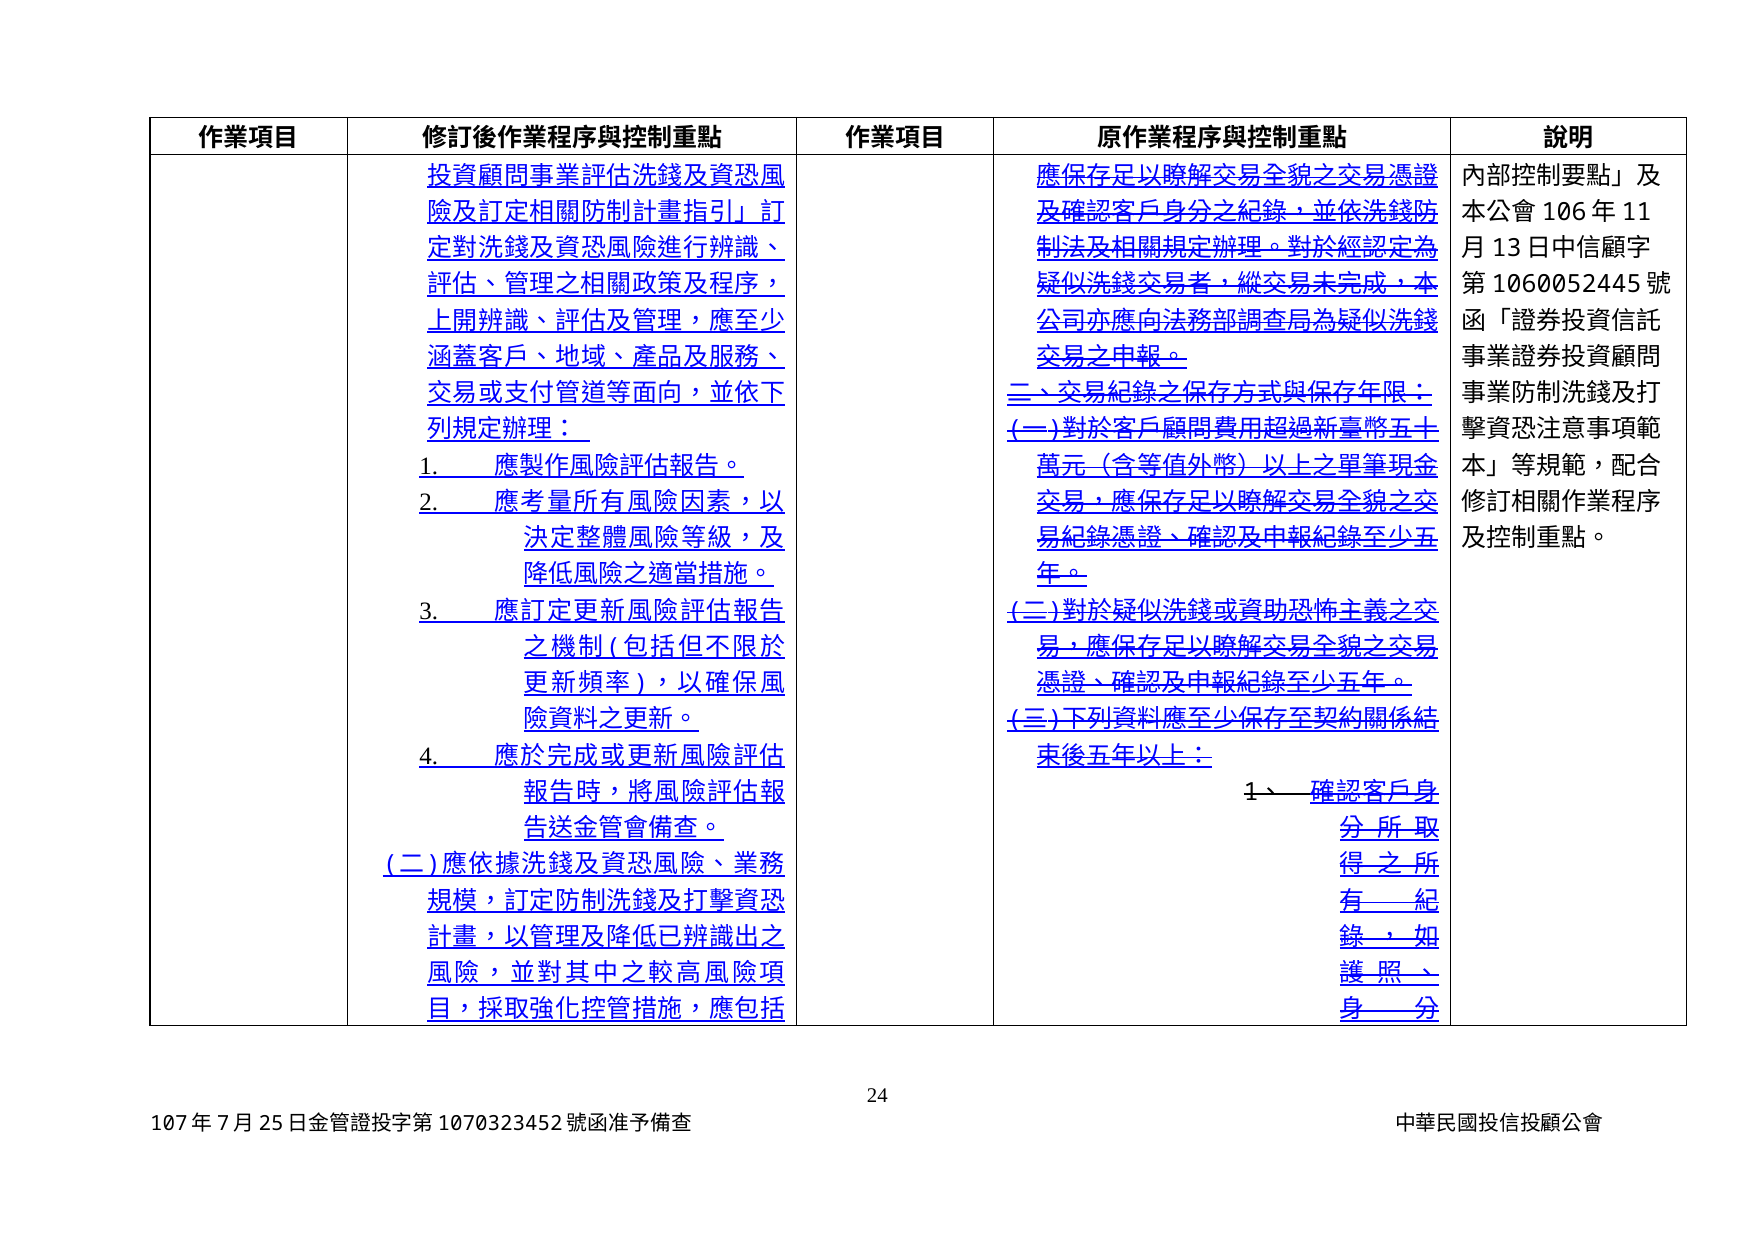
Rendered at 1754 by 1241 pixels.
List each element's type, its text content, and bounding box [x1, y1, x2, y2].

table_header 修訂後作業程序與控制重點 [348, 118, 796, 154]
table_header 作業項目 [797, 118, 993, 154]
table_cell 作作業程序與控制重點： 一、與客戶簽訂委任契約時：本公司對於單筆顧問費用達新臺幣五十萬元（含等值外幣）以上，且與客戶之身分、收入顯不相當或資金來源不明，或疑似洗錢或資助恐怖主義之委任，應保存足以瞭解交易全貌之交易憑證及確認客戶身分之紀錄，並依洗錢防制法及相關規定辦理。對於經認定為疑似洗錢交易者，縱交易未完成，本公司亦應向法務部調查局為疑似洗錢交易之申報。 二、交易紀錄之保存方式與保存年限： (一)對於客戶顧問費用超過新臺幣五十萬元（含等值外幣）以上之單筆現金交易，應保存足以瞭解交易全貌之交易紀錄憑證、確認及申報紀錄至少五年。 (二)對於疑似洗錢或資助恐怖主義之交易，應保存足以瞭解交易全貌之交易憑證、確認及申報紀錄至少五年。 (三)下列資料應至少保存至契約關係結束後五年以上： 確認客戶身分所取得之所有紀錄，如護照、身分證、駕照或類似之官方身分證明文件影本或紀錄。 帳戶檔案。 業務往來資訊，包括對複雜、異常交易進行詢問所取得之背景或目的資訊與分析資料。 (四)遇依法進行調查中之案件，若相關確認紀錄及交易紀錄憑證已屆保存年限，在其結案前，仍應繼續妥善保存不得予以銷毀。 (五)應特別注意沒有明顯經濟目的或合法目的之所有複雜、不尋常大額委任或所有不尋常型態之委任；本公司應儘可能審視上述交易之背景及目的，並將所發現建立書面資料；該書面資料至少保留五年。 三、於進行客戶身分確認時，應遵循下列事項： (一)客戶審查措施，應包括瞭解客戶是否代理他人、徵詢業務性質及交易目的、現有客戶之審查。 (二)與客戶建立業務關係時或懷疑客戶資料不足以確認身分時，應從政府核發或其他辨認文件確認客戶身分並加以記錄。 (三)對由專業中間人代為處理之交易及對證券投資顧問事業之商譽具有高風險之個人或團體，應特別加強確認客戶身分。 (四)對於非面對面之客戶，應施以具相同效果之確認客戶程序，以降低風險。 (五)在不違反相關法令下，如得知或必須假定客戶往來資金來源自貪瀆或濫用公共資產時，應不予受理該類之委任。 四、本公司確認客戶身分措施及持續監控機制，應以風險基礎方法決定其執行強度，對於高風險情形，應加強確認客戶身分或持續監控措施，對於較低風險情形，得採取簡化措施。但有下列情形者，不得採取簡化確認客戶身分措施： (一)客戶來自未採取有效防制洗錢或打擊資助恐怖主義之高風險地區或國家，包括但不限於金管會函轉國際防制洗錢組織所公告防制洗錢與打擊資助恐怖主義有嚴重缺失之國家或地區，及其他未遵循或未充分遵循國際防制洗錢組織建議之國家或地區。 (二)足資懷疑該客戶或交易涉及洗錢或資助恐怖主義者。 五、本公司內部申報之流程及向指定機構申報之程序： (一)本公司應指派副總經理級以上（含）或相當職位之人員擔任專責人員，以協調監督防制洗錢注意事項之執行；該專責人員應曾參加洗錢防制法之相關訓練課程，新到任者應於六個月內參加該類訓練課程。專責人員下得設置專責督導主管由資深主管人員擔任；各分支機構應指定資深主管人員擔任專責督導主管，負責督導防制洗錢相關工作。 (二)本公司經辦人員應婉拒受理客戶之委任，並報告單位專責督導主管。 1、當被告知其現金交易依法須提供相關資料以確認身分時，客戶仍堅不提供為填具現金交易所需之相關資料。 2、強迫或意圖強迫本公司職員不得將確認紀錄、交易紀錄憑證或申報表格留存建檔。 3、意圖說服本公司職員免去完成該交易應填報之資料。 4、探詢逃避申報之可能性。 5、急欲說明資金來源清白或非進行洗錢。 6、堅持交易須馬上完成，且無合理解釋。 7、意圖提供利益於本公司職員，以達到證券金融機構提供服務之目的。 (三)申報流程： 1、本公司經辦人員應將新臺幣五十萬元（含等值外幣）以上之單筆委任現金交易立即陳報專責督導主管，並於事實發生日起五個營業日內向法務部調查局辦理申報。 2、疑似洗錢交易之申報： （1）當本公司經辦人員發現有異常交易之情形或有洗錢之疑慮時，應立即陳報專責督導主管。 （2）專責督導主管接獲前述之陳報，應儘速裁決是否確屬應行申報事項，若裁定為應行申報事項，應立即指示原經辦人員申報。 （3）經辦人員將申報書呈單位專責督導主管核定後轉呈總機構專責人員，由專責人員依法令規定立即向法務部調查局申報。 （4）前揭向法務部調查局申報事宜，應於發現疑似洗錢交易之日起十個營業日內完成。 (5)單位專責督導主管就申報案件綜合研判後，如認為屬明顯重大緊急案件時，應即向總機構之專責人員以口頭報告後，先行以傳真或其他可行方式儘速向法務部調查局申報，並立即補辦書面資料。 (6)若有疑似洗錢交易之申報，應於每會計年度終了後十五日內，將上一年度所申報之態樣及其件數，函報金管會備查。 六、保密規定： (一)依前項規定之申報資料及消息，本公司職員均應保守秘密，不得任意洩露。 (二)所有申報資料及其相關書件均應以機密文件處理，若有洩密者，則依相關法令規定處理之。 七、本公司應定期檢討內部管制措施是否足以防制洗錢及打擊資助恐怖主義之活動，並作成紀錄。並應召集有關人員舉辦防制洗錢作業檢討會議，以收集思廣益之效。 八、本公司應指派專人負責防制洗錢及打擊資助恐怖主義作業之查核。 九、本公司兼營期貨顧問業務時（如有），亦應適用與該業務有關之防制洗錢及打擊資助恐怖主義注意事項。 十、本公司在外國當地法規許可之情形下，應確保其國外分公司及子公司遵循與國內同樣嚴謹之「反洗錢與打擊資助恐怖主義（AML／CFT）」作為，當總機構及分支機構所在國之最低要求不同時，分支機構應就兩地選擇高標準作為遵循依據，但就標準高低之認定有疑義時，以本公司母公司所在國之主管機關之認定為依據；倘因外國法規禁止，致無法採行與總機構相同標準時，應向金管會陳報。 十一、每年應定期舉辦或或安排職員參加相關之訓練課程或專題講座，以加強職員之判斷力，使職員充分瞭解洗錢之特徵及可疑交易之類型。 十二、本公司除應遵循洗錢防制法、證券期貨業防制洗錢及打擊資助恐怖主義注意事項等規定外，另應依公司應依自訂之「防制洗錢注意及打擊資助恐怖主義注意事項」確實辦理。該注意事項須經董事會通過後實施，並報請主管機關備查；之後應每年檢討，修正時，亦同。 [994, 155, 1450, 1025]
table_cell 內部控制要點」及本公會106年11月13日中信顧字第1060052445號函「證券投資信託事業證券投資顧問事業防制洗錢及打擊資恐注意事項範本」等規範，配合修訂相關作業程序及控制重點。 [1451, 155, 1686, 1025]
table_cell 01-09-02防制洗錢及打擊資助恐怖主義作業 [797, 155, 993, 1025]
table_header 原作業程序與控制重點 [994, 118, 1450, 154]
table_header 說明 [1451, 118, 1686, 154]
table_cell [151, 155, 347, 1025]
table_cell 作業程序與控制重點： 一、本公司防制洗錢及打擊資恐之內部控制制度，應經董事會通過；修正時，亦同。其內容並應包括下列事項： (一)依據「證券投資信託事業證券投資顧問事業評估洗錢及資恐風險及訂定相關防制計畫指引」訂定對洗錢及資恐風險進行辨識、評估、管理之相關政策及程序，上開辨識、評估及管理，應至少涵蓋客戶、地域、產品及服務、交易或支付管道等面向，並依下列規定辦理： 應製作風險評估報告。 應考量所有風險因素，以決定整體風險等級，及降低風險之適當措施。 應訂定更新風險評估報告之機制(包括但不限於更新頻率)，以確保風險資料之更新。 應於完成或更新風險評估報告時，將風險評估報告送金管會備查。 (二)應依據洗錢及資恐風險、業務規模，訂定防制洗錢及打擊資恐計畫，以管理及降低已辨識出之風險，並對其中之較高風險項目，採取強化控管措施，應包括下列政策、程序及控管機制： 確認客戶身分。 客戶及交易有關對象之姓名及名稱檢核。 帳戶及交易之持續監控。 紀錄保存。 一定金額以上通貨交易申報。 疑似洗錢或資恐交易申報及依據資恐防制法之通報。 指定防制洗錢及打擊資恐專責主管負責遵循事宜。 員工遴選及任用程序。 持續性員工訓練計畫。 測試防制洗錢及打擊資恐系統有效性之獨立稽核功能。 其他依防制洗錢及打擊資恐相關法令及金管會規定之事項。 (三)應監督控管防制洗錢及打擊資恐法令遵循及防制洗錢及打擊資恐計畫執行之標準作業程序，並納入自行查核及內部稽核項目，且於必要時予以強化。 二、若本公司設有國外分公司(或子公司)，本公司應訂定集團層次之防制洗錢與打擊資恐計畫，於集團內之分公司(或子公司)施行。其內容除包括前項政策、程序及控管機制外，另應在符合我國及國外分公司(或子公司)所在地資料保密規定之情形下，訂定下列事項： 為確認客戶身分與洗錢及資恐風險管理目的所需之集團內資訊分享政策及程序。 為防制洗錢及打擊資恐目的，於有必要時，依集團層次法令遵循、稽核及防制洗錢及打擊資恐功能，要求國外分公司(或子公司)提供有關客戶、帳戶及交易資訊。 對運用被交換資訊及其保密之安全防護。 三、本公司應確保國外分公司(或子公司)，在符合當地法令情形下，實施與總公司(或母公司)一致之防制洗錢及打擊資恐措施。當總公司(或母公司)與分公司(或子公司)所在國之最低要求不同時，分公司(或子公司)應就兩地選擇較高標準者作為遵循依據，惟就標準高低之認定有疑義時，以總公司(或母公司)所在國之主管機關之認定為依據；倘因外國法規禁止，致無法採行與總公司(或母公司)相同標準時，應採取合宜之額外措施，以管理洗錢及資恐風險，並向金管會申報。 四、在臺之外國金融機構集團分公司或子公司就上揭作業程序一、(一)及(二)應依據「證券投資信託事業證券投資顧問事業評估洗錢及資恐風險及訂定相關防制計畫指引」訂定之洗錢及資恐風險辨識、評估、管理相關政策、程序，及防制洗錢及打擊資恐計畫所須包括之政策、程序及控管機制，若母集團已建立不低於我國規定且不違反我國法規情形者，在臺分公司或子公司得適用母集團之規定。 (除上揭作業程序與控制重點外，公司應依據證券期貨業防制洗錢及打擊資恐內部控制要點、投信投顧公會注意事項範本及各公司所訂之政策、程序及控管機制等規範，自行訂定相關作業程序及控制重點) [348, 155, 796, 1025]
table_header 作業項目 [151, 118, 347, 154]
